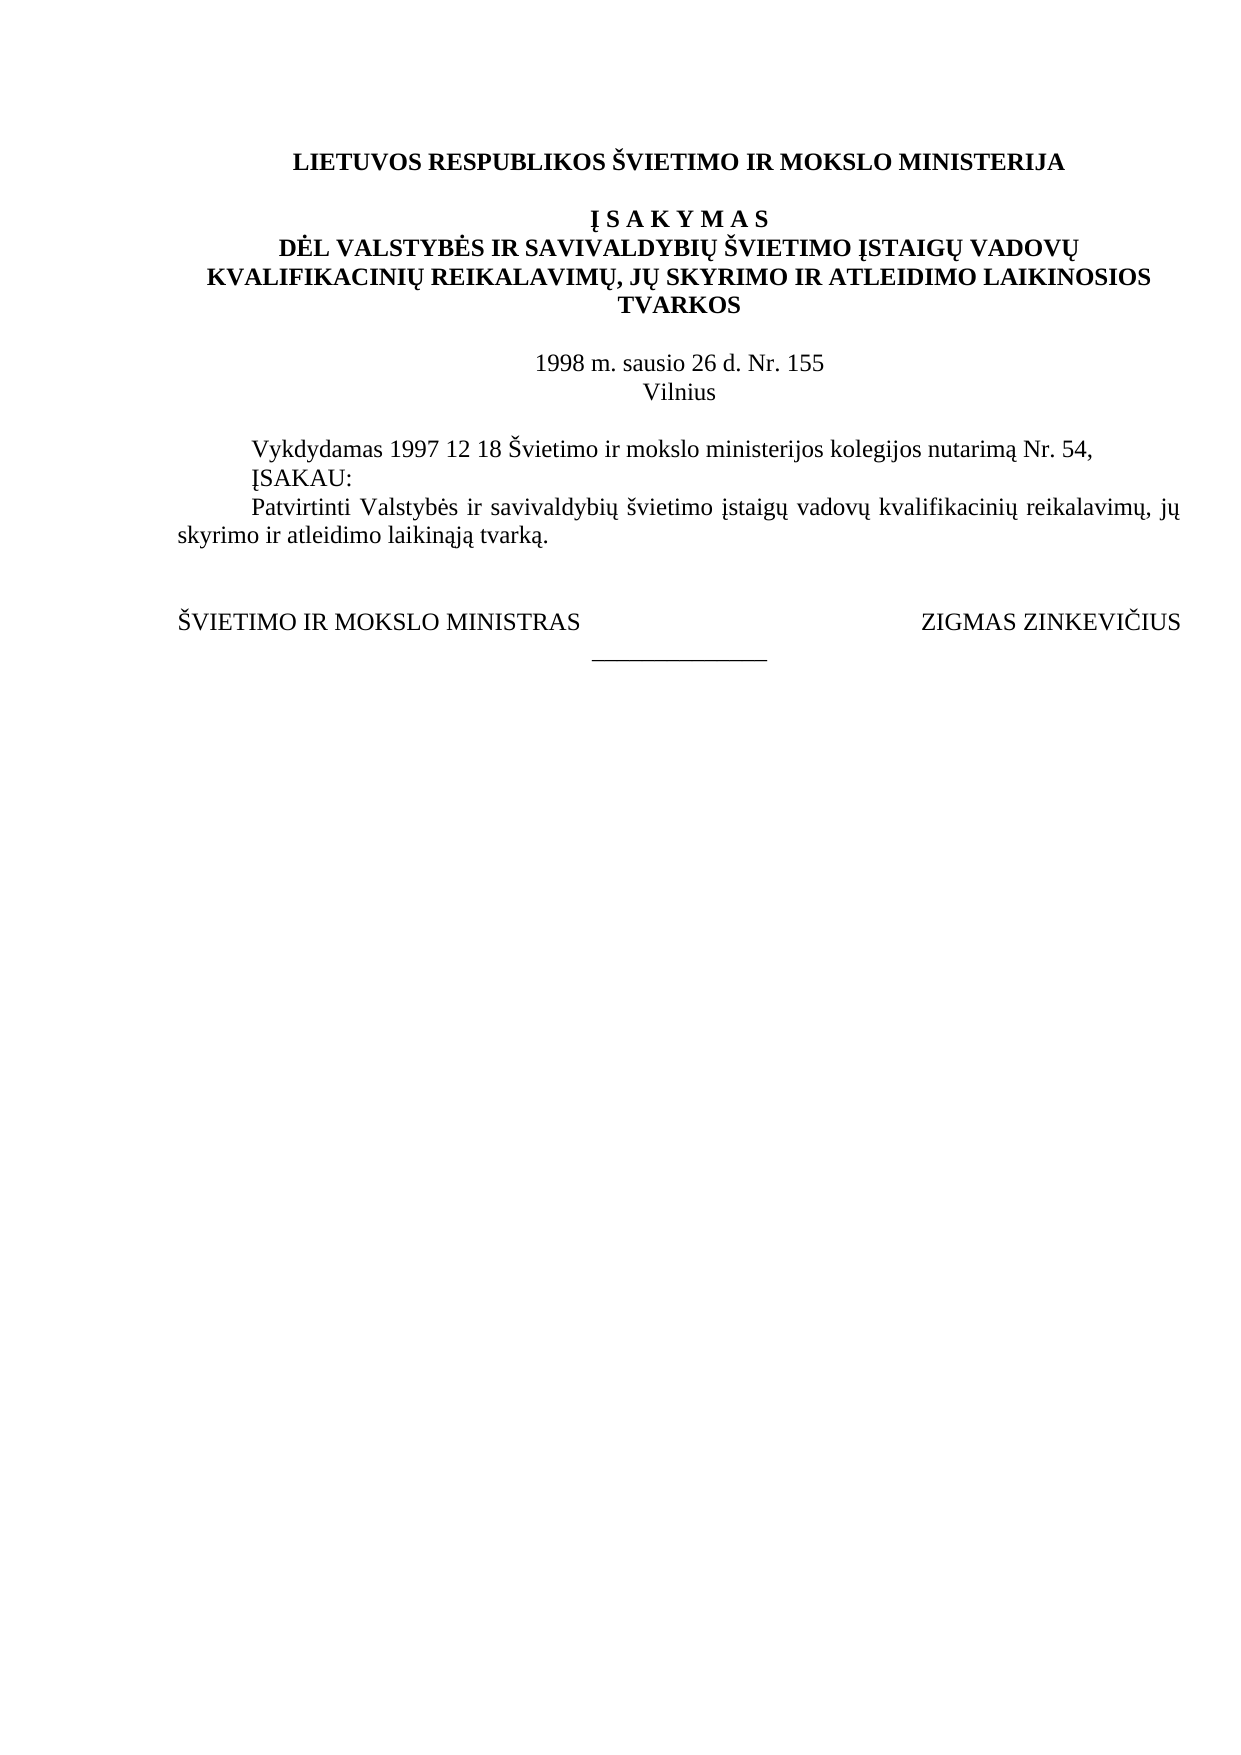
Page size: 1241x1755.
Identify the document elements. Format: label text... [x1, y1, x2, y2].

text Vykdydamas 1997 12 18 Švietimo ir mokslo ministerijos kolegijos nutarimą Nr. 54, [177, 434, 1181, 463]
text ______________ [177, 636, 1181, 664]
text Patvirtinti Valstybės ir savivaldybių švietimo įstaigų vadovų kvalifikacinių reikalavimų, jų skyrimo ir atleidimo laikinąją tvarką. [177, 492, 1181, 549]
text ŠVIETIMO IR MOKSLO MINISTRAS ZIGMAS ZINKEVIČIUS [177, 607, 1181, 636]
text ĮSAKAU: [177, 463, 1181, 492]
text LIETUVOS RESPUBLIKOS ŠVIETIMO IR MOKSLO MINISTERIJA [177, 147, 1181, 176]
text DĖL VALSTYBĖS IR SAVIVALDYBIŲ ŠVIETIMO ĮSTAIGŲ VADOVŲ KVALIFIKACINIŲ REIKALAVIMŲ, JŲ SKYRIMO IR ATLEIDIMO LAIKINOSIOS TVARKOS [177, 233, 1181, 319]
text Į S A K Y M A S [177, 204, 1181, 233]
text 1998 m. sausio 26 d. Nr. 155 [177, 348, 1181, 377]
text Vilnius [177, 377, 1181, 406]
